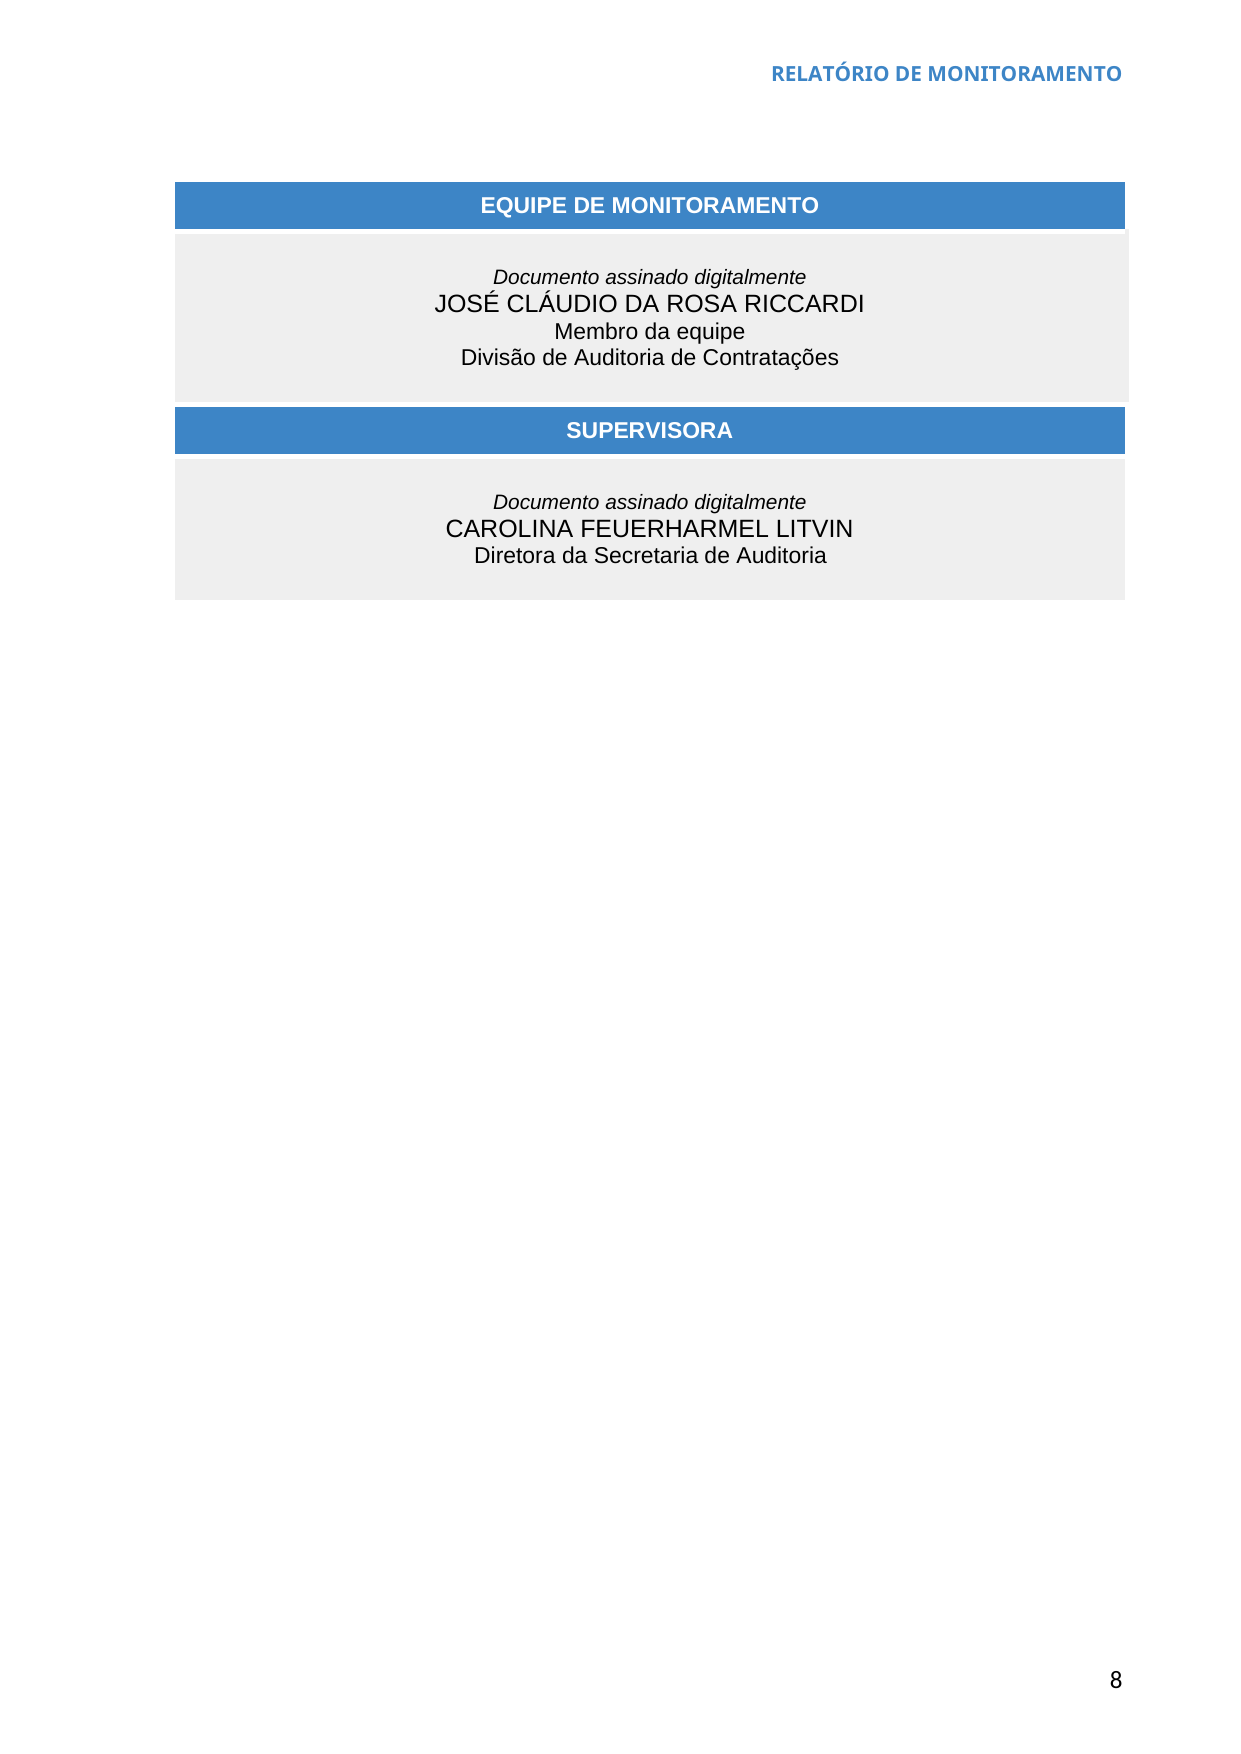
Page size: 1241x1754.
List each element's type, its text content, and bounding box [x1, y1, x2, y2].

table_cell Documento assinado digitalmente CAROLINA FEUERHARMEL LITVIN Diretora da Secretaria de Auditoria [175, 459, 1125, 600]
table_header EQUIPE DE MONITORAMENTO [175, 182, 1125, 229]
table_cell SUPERVISORA [175, 407, 1125, 454]
table_cell Documento assinado digitalmente JOSÉ CLÁUDIO DA ROSA RICCARDI Membro da equipe Divisão de Auditoria de Contratações [175, 234, 1125, 402]
